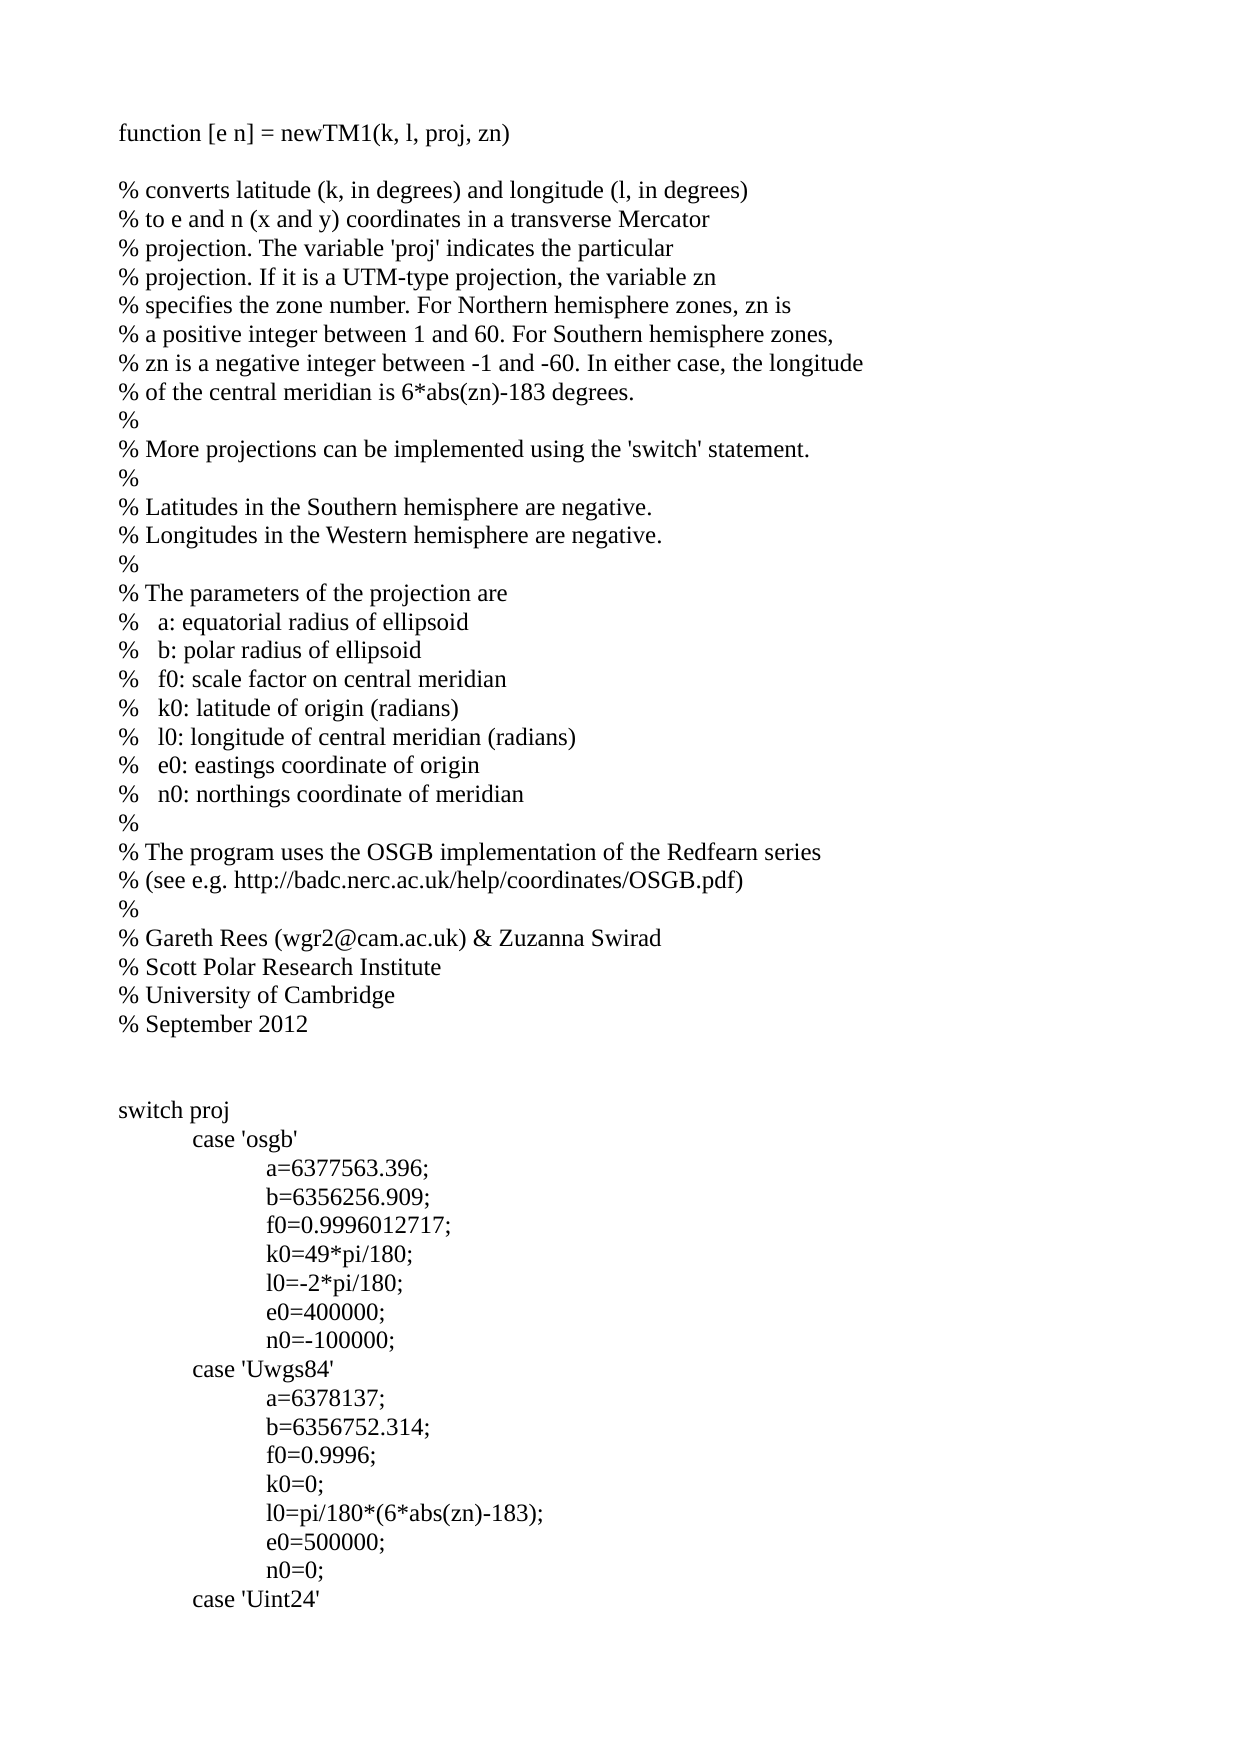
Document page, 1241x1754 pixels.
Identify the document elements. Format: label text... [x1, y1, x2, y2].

text % [118, 894, 1122, 923]
text case 'Uint24' [118, 1584, 1122, 1613]
text % zn is a negative integer between -1 and -60. In either case, the longitude [118, 348, 1122, 377]
text a=6377563.396; [118, 1153, 1122, 1182]
text e0=500000; [118, 1527, 1122, 1556]
text k0=49*pi/180; [118, 1239, 1122, 1268]
text % l0: longitude of central meridian (radians) [118, 722, 1122, 751]
text f0=0.9996; [118, 1441, 1122, 1469]
text % More projections can be implemented using the 'switch' statement. [118, 434, 1122, 463]
text switch proj [118, 1096, 1122, 1124]
text % Latitudes in the Southern hemisphere are negative. [118, 492, 1122, 521]
text % Scott Polar Research Institute [118, 952, 1122, 981]
text n0=0; [118, 1556, 1122, 1584]
text % a: equatorial radius of ellipsoid [118, 607, 1122, 636]
text % f0: scale factor on central meridian [118, 664, 1122, 693]
text f0=0.9996012717; [118, 1211, 1122, 1239]
text % k0: latitude of origin (radians) [118, 693, 1122, 722]
text % of the central meridian is 6*abs(zn)-183 degrees. [118, 377, 1122, 406]
text % converts latitude (k, in degrees) and longitude (l, in degrees) [118, 176, 1122, 204]
text % [118, 463, 1122, 492]
text % September 2012 [118, 1009, 1122, 1038]
text b=6356256.909; [118, 1182, 1122, 1211]
text % a positive integer between 1 and 60. For Southern hemisphere zones, [118, 319, 1122, 348]
text b=6356752.314; [118, 1412, 1122, 1441]
text l0=pi/180*(6*abs(zn)-183); [118, 1498, 1122, 1527]
text case 'osgb' [118, 1124, 1122, 1153]
text function [e n] = newTM1(k, l, proj, zn) [118, 118, 1122, 147]
text % to e and n (x and y) coordinates in a transverse Mercator [118, 204, 1122, 233]
text % The parameters of the projection are [118, 578, 1122, 607]
text case 'Uwgs84' [118, 1354, 1122, 1383]
text % b: polar radius of ellipsoid [118, 636, 1122, 664]
text % n0: northings coordinate of meridian [118, 779, 1122, 808]
text l0=-2*pi/180; [118, 1268, 1122, 1297]
text % The program uses the OSGB implementation of the Redfearn series [118, 837, 1122, 866]
text k0=0; [118, 1469, 1122, 1498]
text % projection. If it is a UTM-type projection, the variable zn [118, 262, 1122, 291]
text % projection. The variable 'proj' indicates the particular [118, 233, 1122, 262]
text % University of Cambridge [118, 981, 1122, 1009]
text e0=400000; [118, 1297, 1122, 1326]
text % [118, 808, 1122, 837]
text % specifies the zone number. For Northern hemisphere zones, zn is [118, 291, 1122, 319]
text % e0: eastings coordinate of origin [118, 751, 1122, 779]
text % [118, 406, 1122, 434]
text % Longitudes in the Western hemisphere are negative. [118, 521, 1122, 549]
text % (see e.g. http://badc.nerc.ac.uk/help/coordinates/OSGB.pdf) [118, 866, 1122, 894]
text % Gareth Rees (wgr2@cam.ac.uk) & Zuzanna Swirad [118, 923, 1122, 952]
text n0=-100000; [118, 1326, 1122, 1354]
text % [118, 549, 1122, 578]
text a=6378137; [118, 1383, 1122, 1412]
